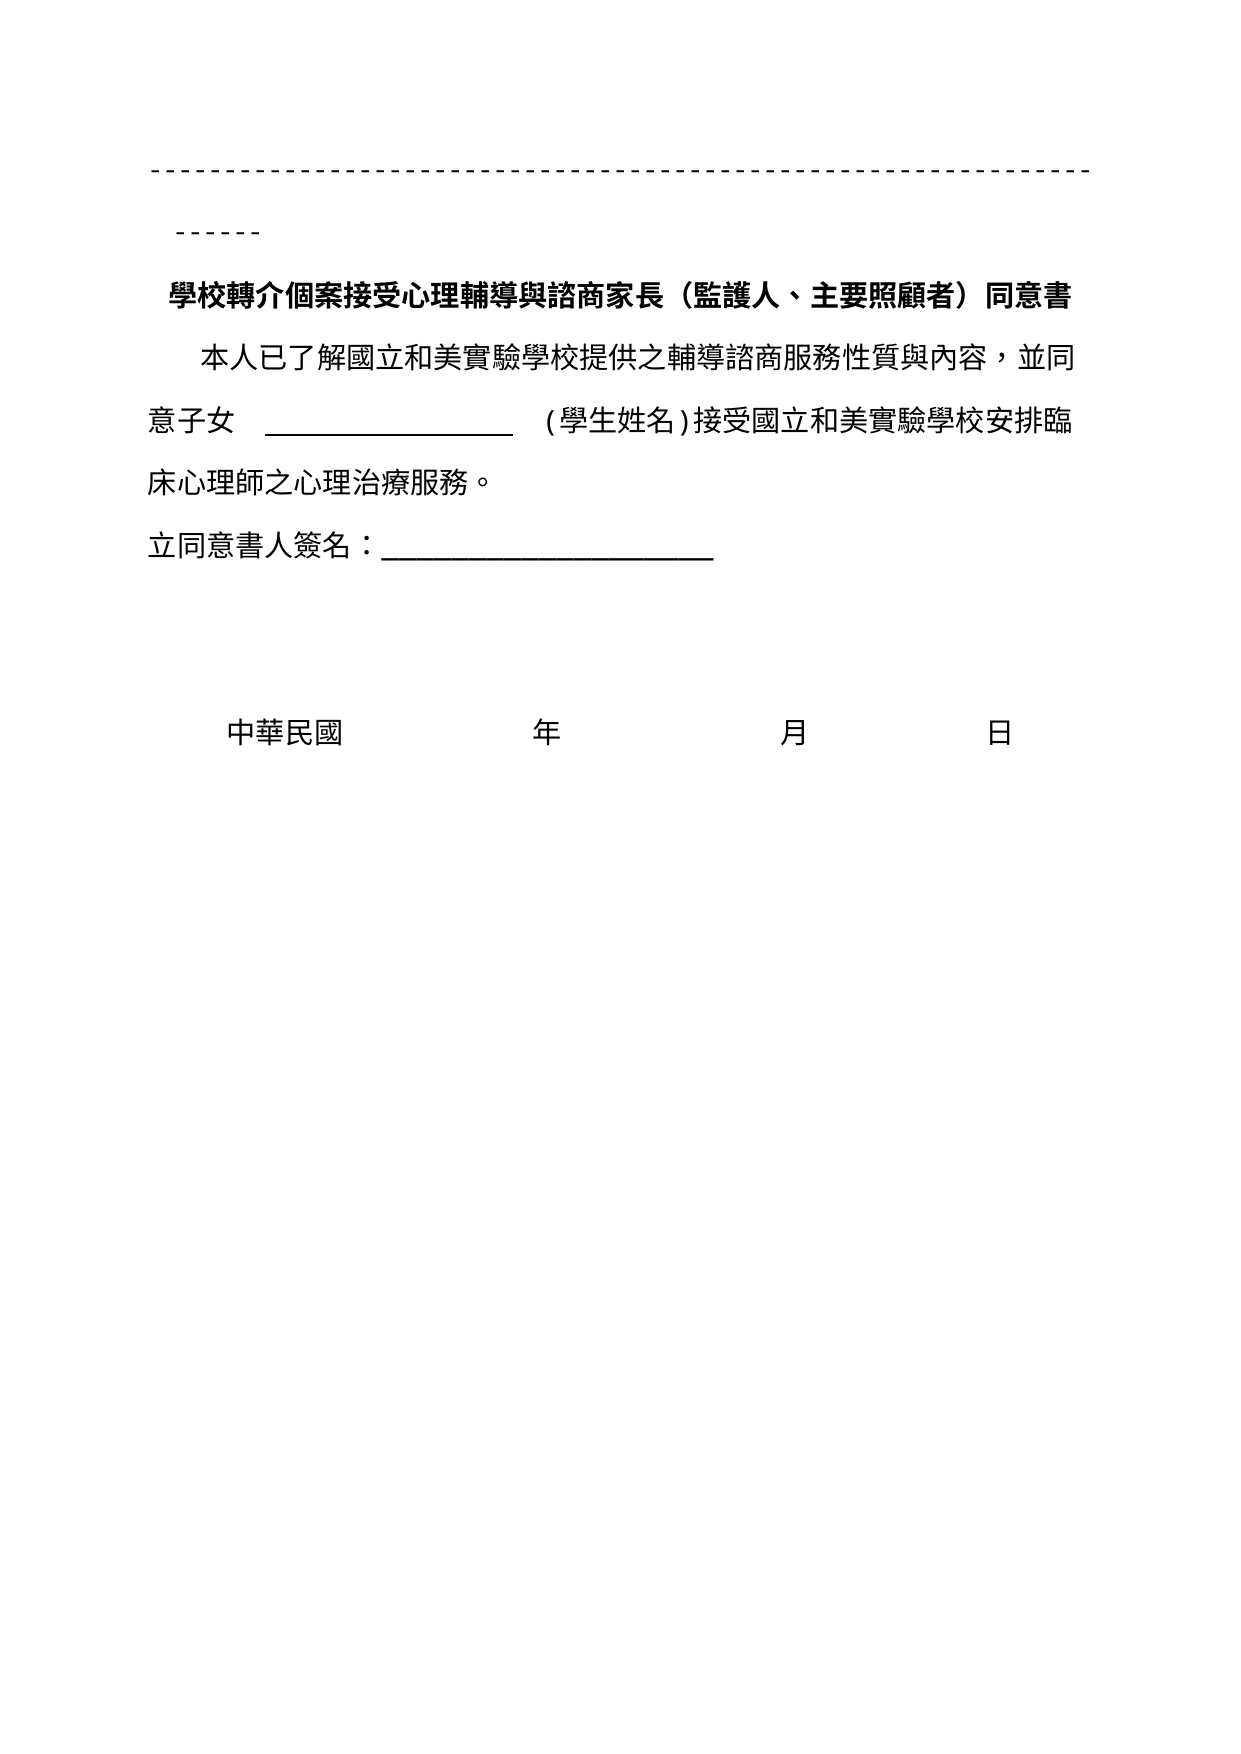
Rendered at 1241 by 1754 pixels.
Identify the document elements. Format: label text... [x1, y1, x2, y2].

text 立同意書人簽名：___________________ [148, 502, 1093, 564]
text 學校轉介個案接受心理輔導與諮商家長（監護人、主要照顧者）同意書 [148, 252, 1093, 314]
text --------------------------------------------------------------------- [148, 127, 1093, 252]
text 本人已了解國立和美實驗學校提供之輔導諮商服務性質與內容，並同意子女 (學生姓名)接受國立和美實驗學校安排臨床心理師之心理治療服務。 [148, 314, 1093, 502]
text 中華民國 年 月 日 [148, 689, 1093, 752]
